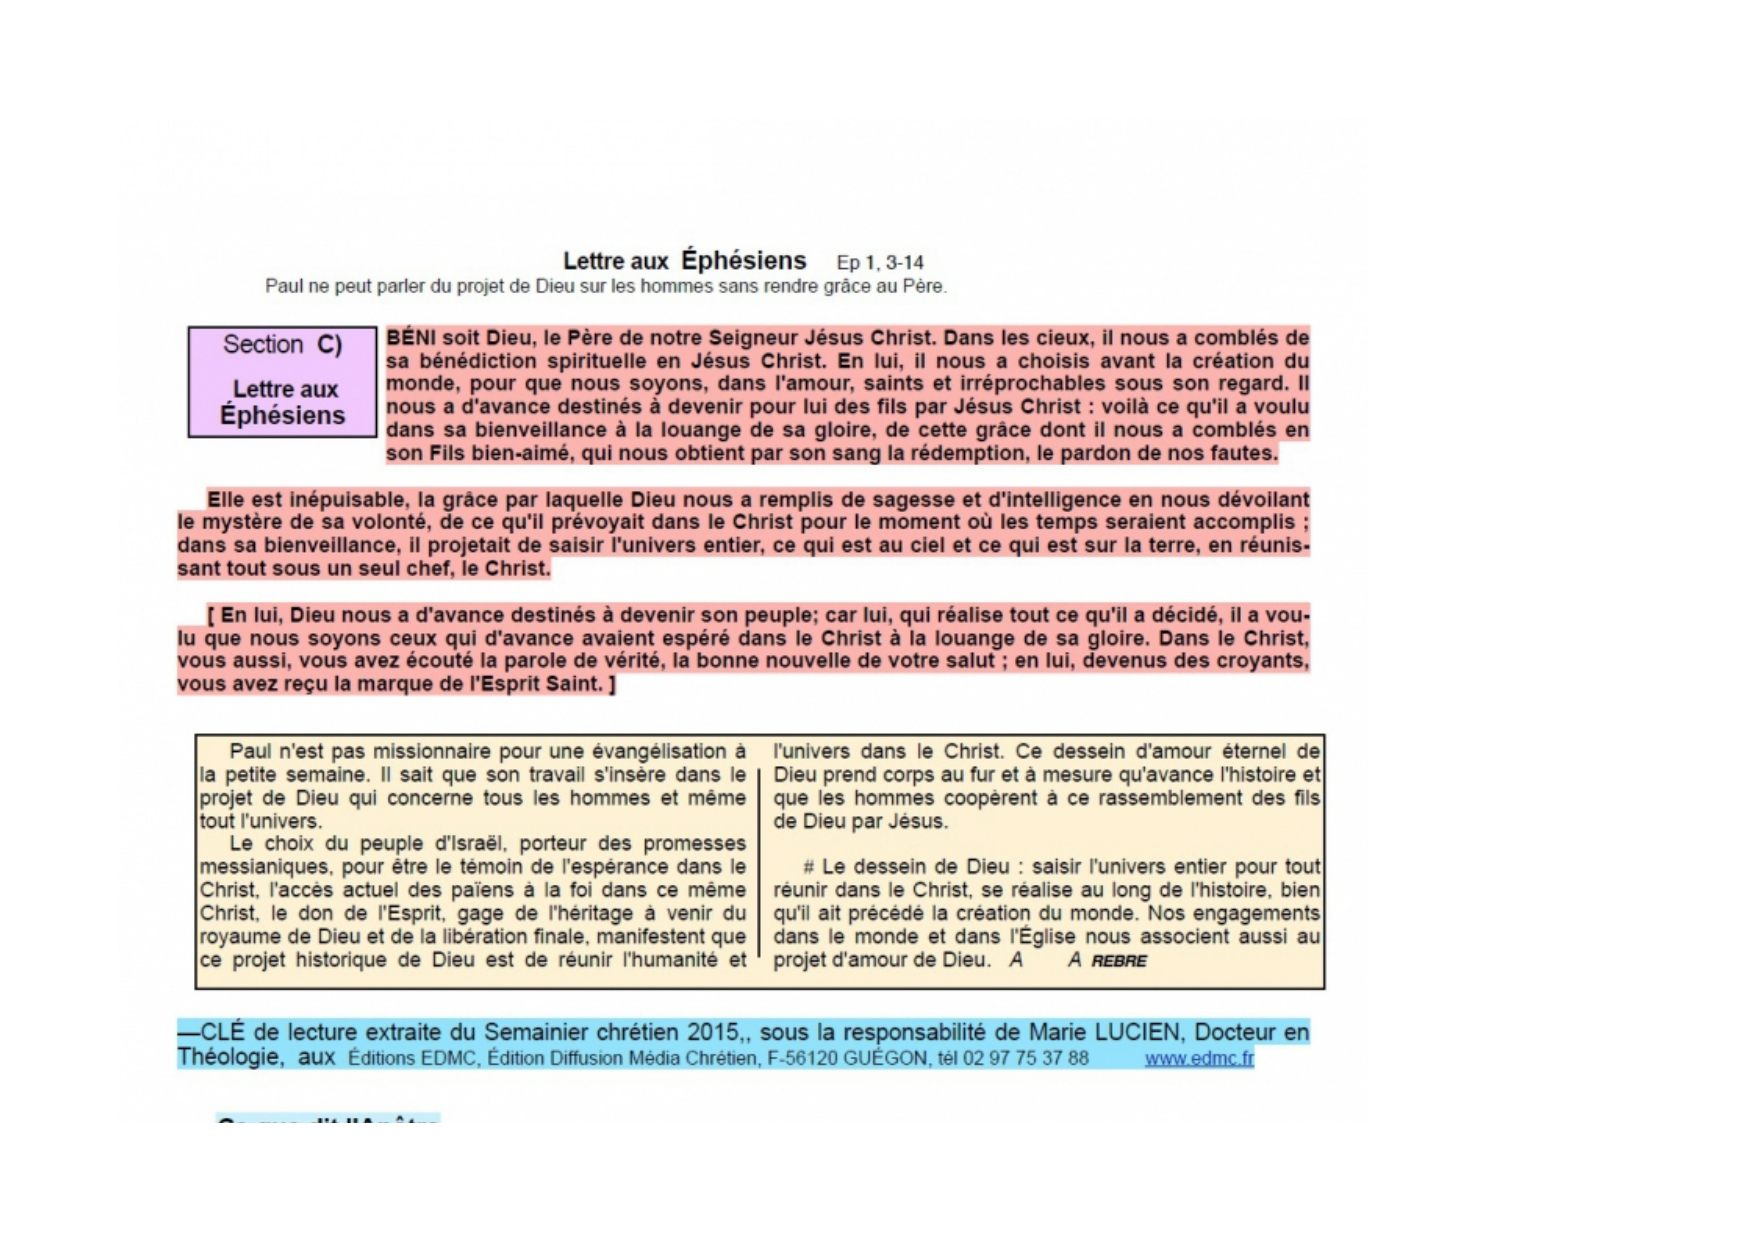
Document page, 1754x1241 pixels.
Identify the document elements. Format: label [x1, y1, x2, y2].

picture [118, 118, 1369, 1123]
